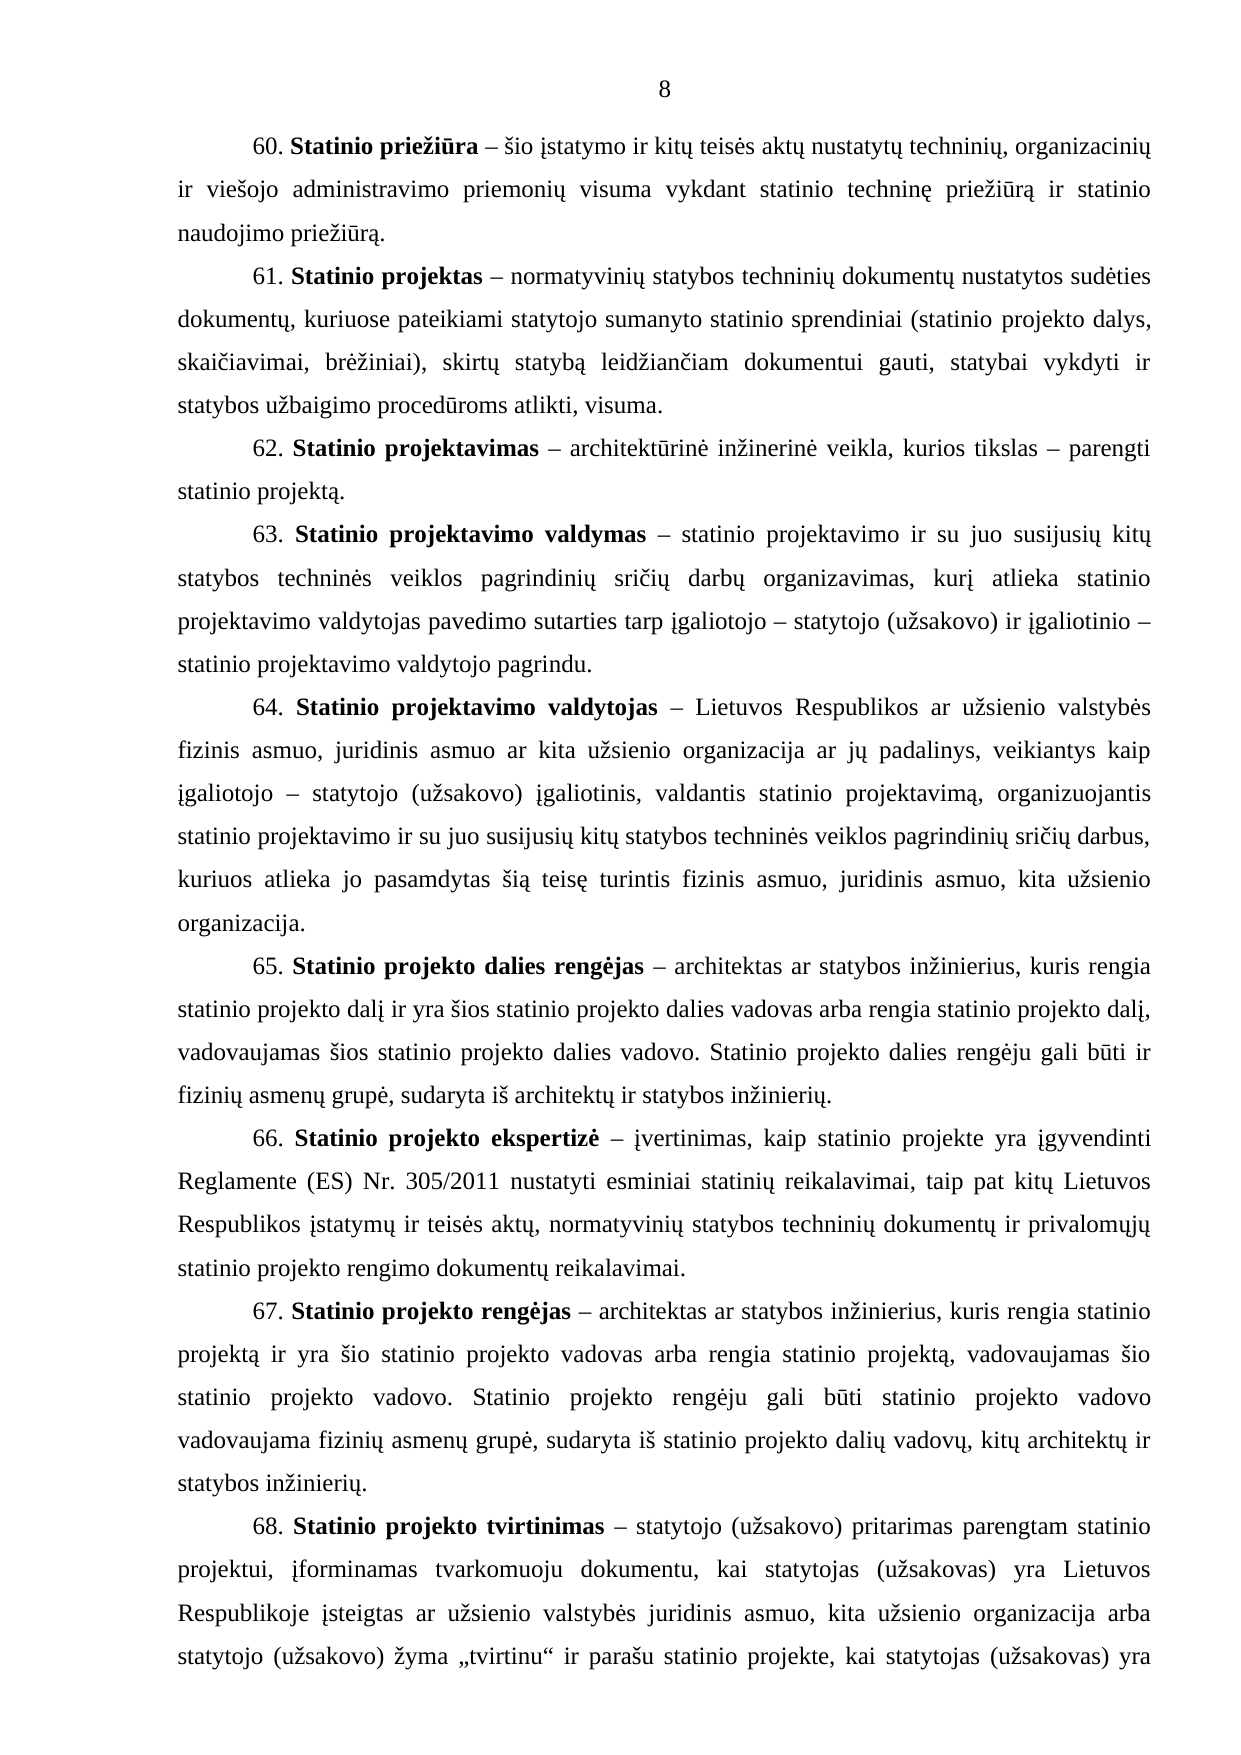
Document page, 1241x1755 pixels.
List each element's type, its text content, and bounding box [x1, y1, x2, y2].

text 63. Statinio projektavimo valdymas – statinio projektavimo ir su juo susijusių kitų statybos techninės veiklos pagrindinių sričių darbų organizavimas, kurį atlieka statinio projektavimo valdytojas pavedimo sutarties tarp įgaliotojo – statytojo (užsakovo) ir įgaliotinio – statinio projektavimo valdytojo pagrindu. [177, 519, 1152, 678]
text 60. Statinio priežiūra – šio įstatymo ir kitų teisės aktų nustatytų techninių, organizacinių ir viešojo administravimo priemonių visuma vykdant statinio techninę priežiūrą ir statinio naudojimo priežiūrą. [177, 131, 1152, 246]
text 64. Statinio projektavimo valdytojas – Lietuvos Respublikos ar užsienio valstybės fizinis asmuo, juridinis asmuo ar kita užsienio organizacija ar jų padalinys, veikiantys kaip įgaliotojo – statytojo (užsakovo) įgaliotinis, valdantis statinio projektavimą, organizuojantis statinio projektavimo ir su juo susijusių kitų statybos techninės veiklos pagrindinių sričių darbus, kuriuos atlieka jo pasamdytas šią teisę turintis fizinis asmuo, juridinis asmuo, kita užsienio organizacija. [177, 692, 1152, 936]
text 67. Statinio projekto rengėjas – architektas ar statybos inžinierius, kuris rengia statinio projektą ir yra šio statinio projekto vadovas arba rengia statinio projektą, vadovaujamas šio statinio projekto vadovo. Statinio projekto rengėju gali būti statinio projekto vadovo vadovaujama fizinių asmenų grupė, sudaryta iš statinio projekto dalių vadovų, kitų architektų ir statybos inžinierių. [177, 1296, 1152, 1497]
text 61. Statinio projektas – normatyvinių statybos techninių dokumentų nustatytos sudėties dokumentų, kuriuose pateikiami statytojo sumanyto statinio sprendiniai (statinio projekto dalys, skaičiavimai, brėžiniai), skirtų statybą leidžiančiam dokumentui gauti, statybai vykdyti ir statybos užbaigimo procedūroms atlikti, visuma. [177, 261, 1152, 419]
text 62. Statinio projektavimas – architektūrinė inžinerinė veikla, kurios tikslas – parengti statinio projektą. [177, 433, 1152, 505]
text 68. Statinio projekto tvirtinimas – statytojo (užsakovo) pritarimas parengtam statinio projektui, įforminamas tvarkomuoju dokumentu, kai statytojas (užsakovas) yra Lietuvos Respublikoje įsteigtas ar užsienio valstybės juridinis asmuo, kita užsienio organizacija arba statytojo (užsakovo) žyma „tvirtinu“ ir parašu statinio projekte, kai statytojas (užsakovas) yra [177, 1511, 1152, 1669]
text 66. Statinio projekto ekspertizė – įvertinimas, kaip statinio projekte yra įgyvendinti Reglamente (ES) Nr. 305/2011 nustatyti esminiai statinių reikalavimai, taip pat kitų Lietuvos Respublikos įstatymų ir teisės aktų, normatyvinių statybos techninių dokumentų ir privalomųjų statinio projekto rengimo dokumentų reikalavimai. [177, 1123, 1152, 1281]
text 65. Statinio projekto dalies rengėjas – architektas ar statybos inžinierius, kuris rengia statinio projekto dalį ir yra šios statinio projekto dalies vadovas arba rengia statinio projekto dalį, vadovaujamas šios statinio projekto dalies vadovo. Statinio projekto dalies rengėju gali būti ir fizinių asmenų grupė, sudaryta iš architektų ir statybos inžinierių. [177, 951, 1152, 1109]
